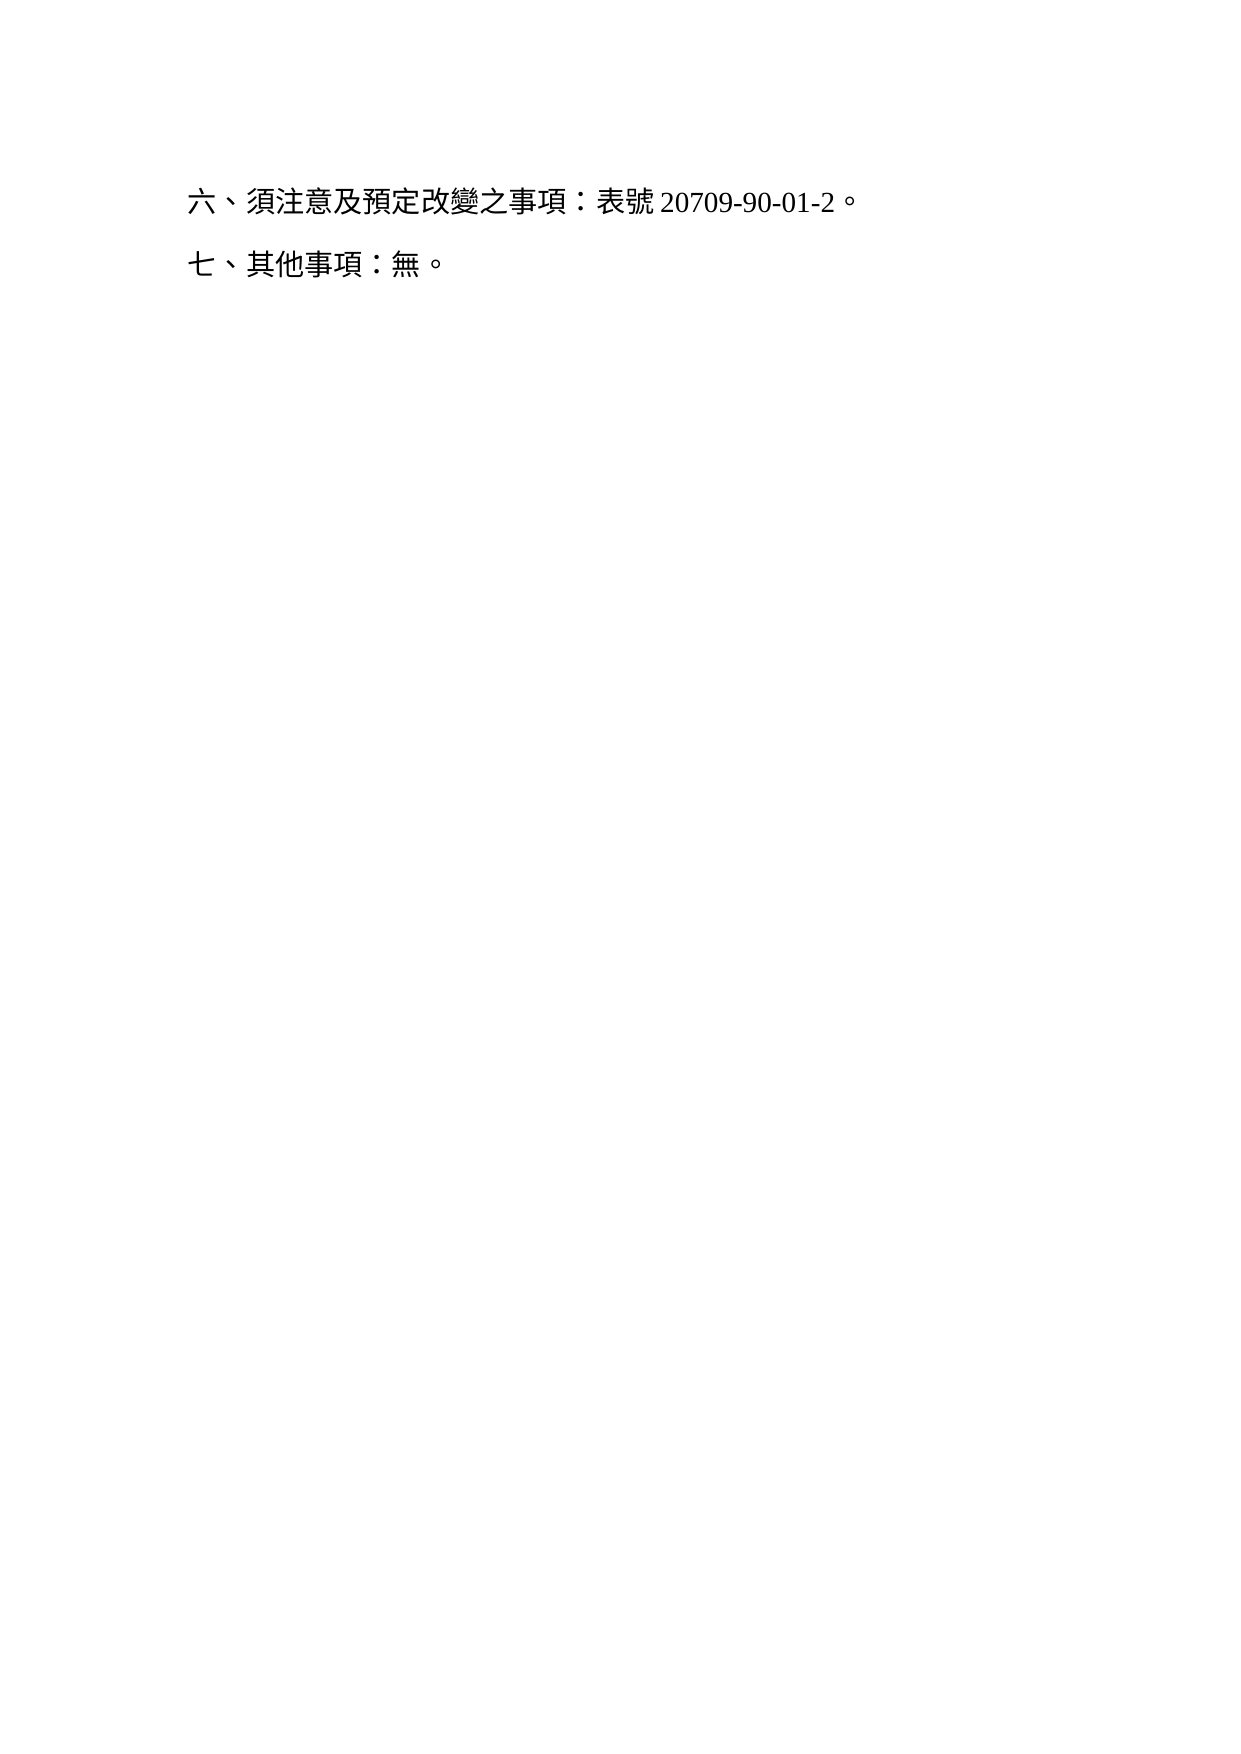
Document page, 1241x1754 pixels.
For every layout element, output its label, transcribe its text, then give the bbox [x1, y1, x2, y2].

text 六、須注意及預定改變之事項：表號20709-90-01-2。 [187, 158, 1053, 221]
text 七、其他事項：無。 [187, 221, 1053, 283]
